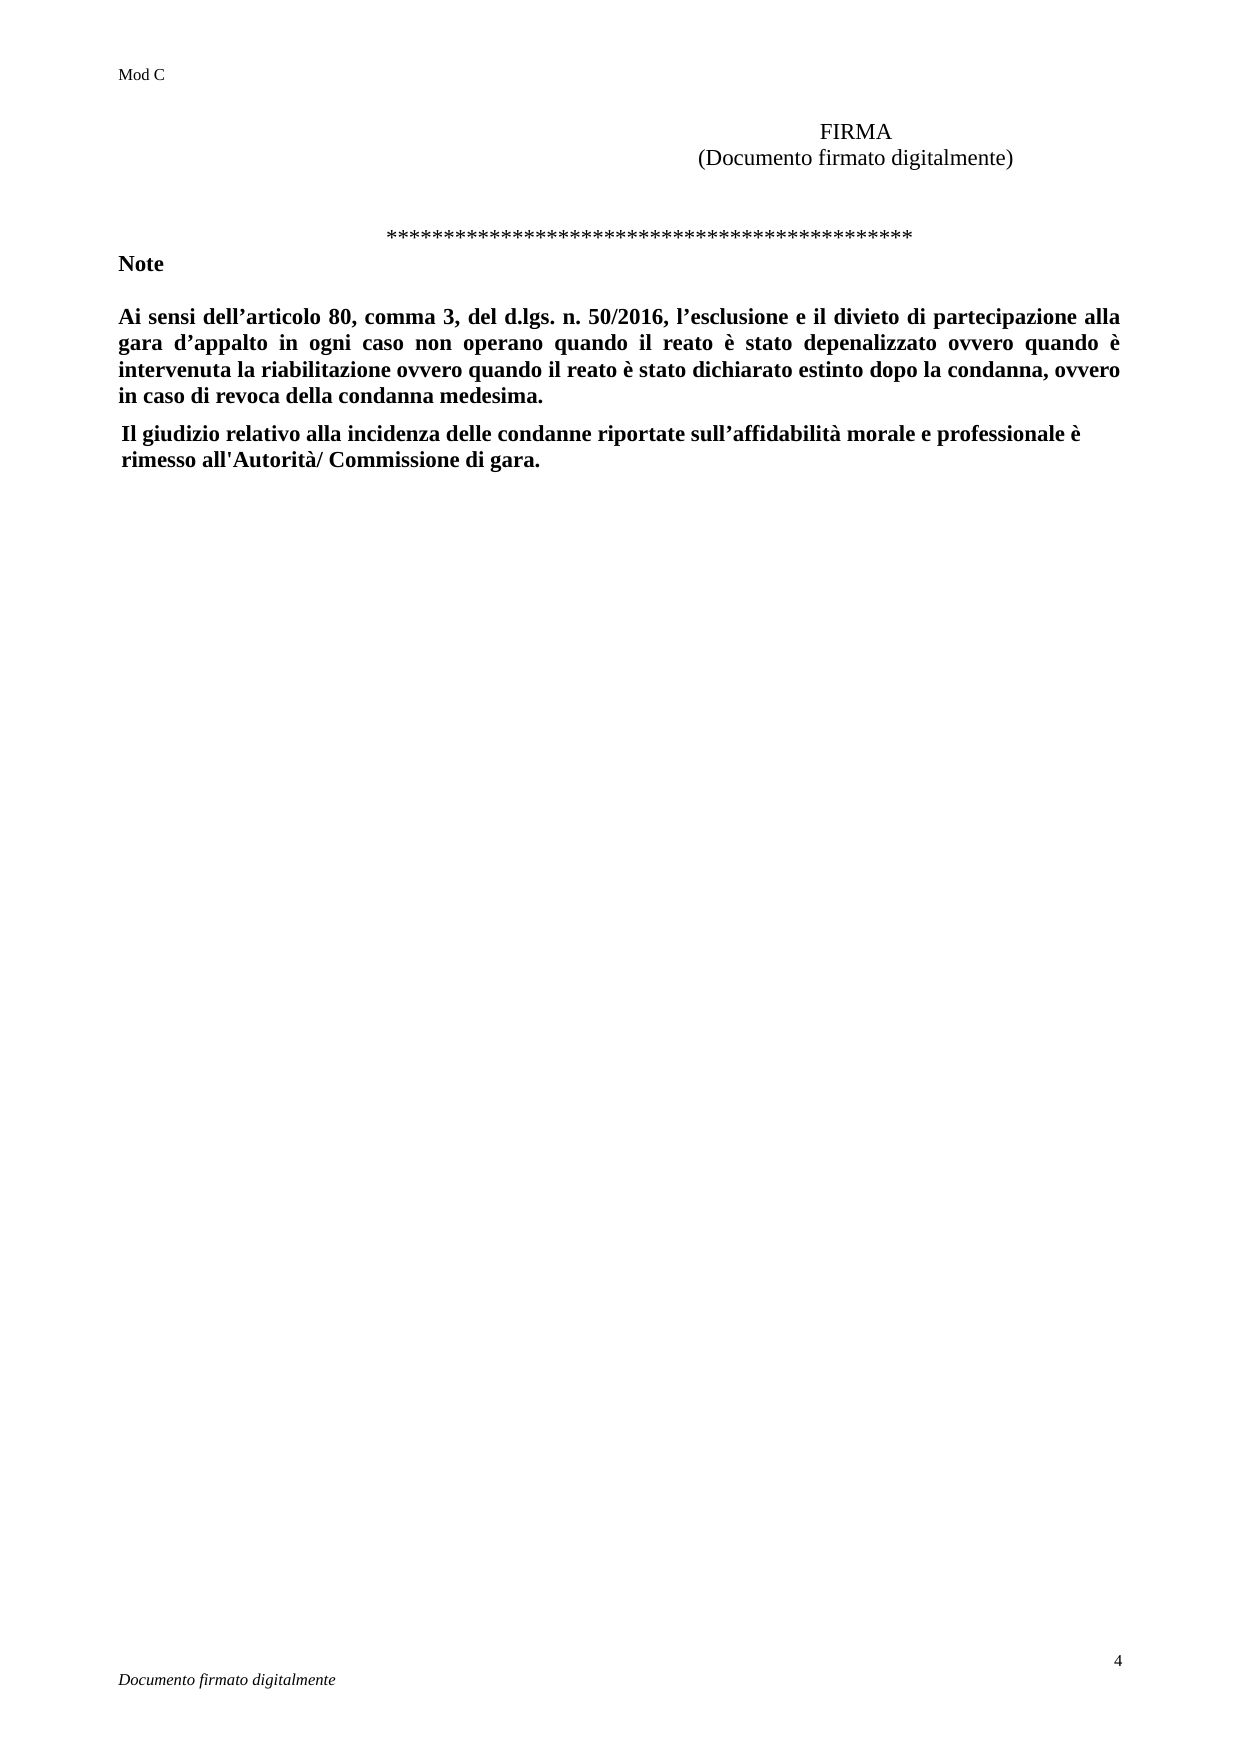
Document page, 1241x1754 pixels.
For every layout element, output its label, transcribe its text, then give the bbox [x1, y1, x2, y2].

text (Documento firmato digitalmente) [589, 144, 1122, 171]
text FIRMA [589, 118, 1122, 144]
text Il giudizio relativo alla incidenza delle condanne riportate sull’affidabilità morale e professionale è rimesso all'Autorità/ Commissione di gara. [121, 420, 1136, 473]
text Ai sensi dell’articolo 80, comma 3, del d.lgs. n. 50/2016, l’esclusione e il divieto di partecipazione alla gara d’appalto in ogni caso non operano quando il reato è stato depenalizzato ovvero quando è intervenuta la riabilitazione ovvero quando il reato è stato dichiarato estinto dopo la condanna, ovvero in caso di revoca della condanna medesima. [118, 303, 1122, 408]
text Note [118, 250, 1137, 277]
text ********************************************** [44, 224, 1240, 250]
